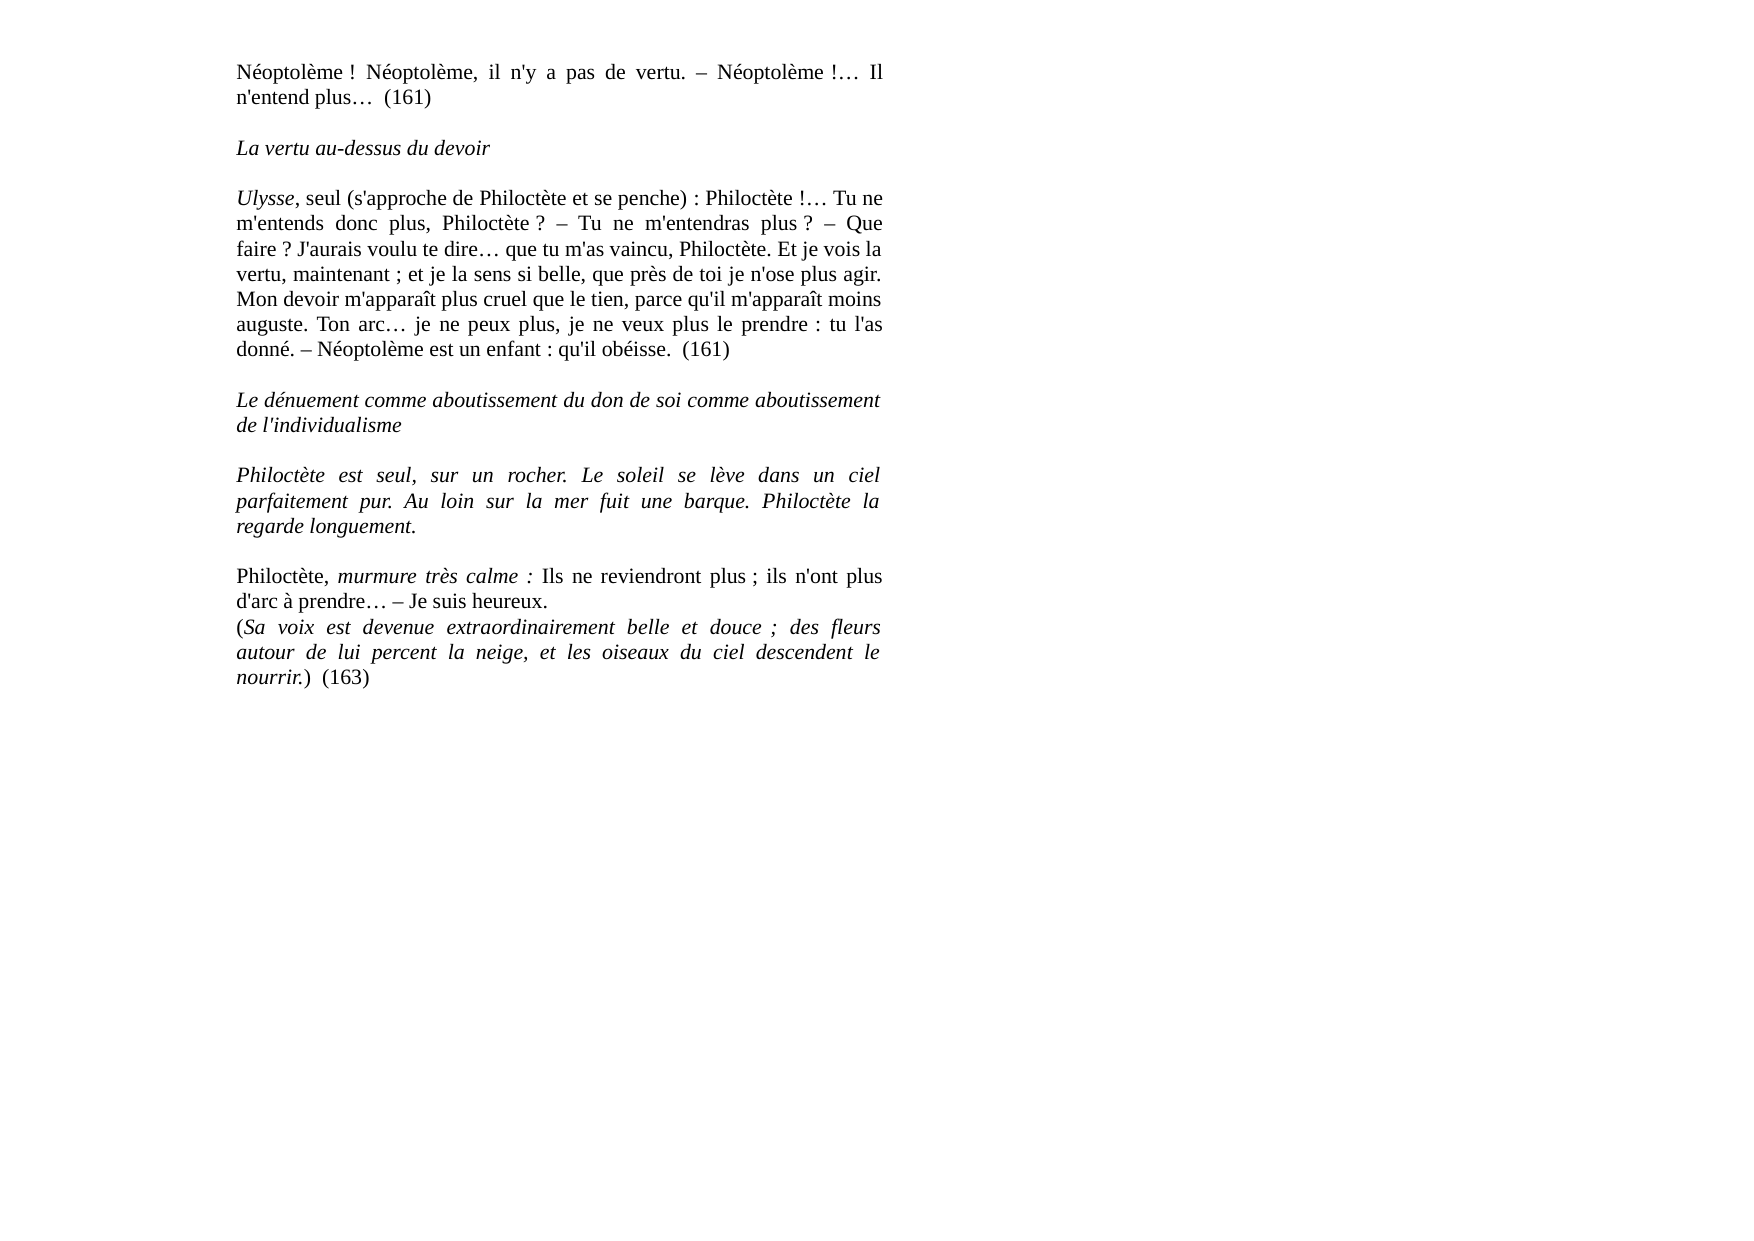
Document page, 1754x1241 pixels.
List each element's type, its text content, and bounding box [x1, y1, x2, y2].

text Philoctète, murmure très calme : Ils ne reviendront plus ; ils n'ont plus d'arc à prendre… – Je suis heureux. [236, 563, 883, 614]
text Ulysse, seul (s'approche de Philoctète et se penche) : Philoctète !… Tu ne m'entends donc plus, Philoctète ? – Tu ne m'entendras plus ? – Que faire ? J'aurais voulu te dire… que tu m'as vaincu, Philoctète. Et je vois la vertu, maintenant ; et je la sens si belle, que près de toi je n'ose plus agir. Mon devoir m'apparaît plus cruel que le tien, parce qu'il m'apparaît moins auguste. Ton arc… je ne peux plus, je ne veux plus le prendre : tu l'as donné. – Néoptolème est un enfant : qu'il obéisse. (161) [236, 185, 883, 362]
text La vertu au-dessus du devoir [236, 135, 883, 160]
text Néoptolème ! Néoptolème, il n'y a pas de vertu. – Néoptolème !… Il n'entend plus… (161) [236, 59, 883, 109]
text (Sa voix est devenue extraordinairement belle et douce ; des fleurs autour de lui percent la neige, et les oiseaux du ciel descendent le nourrir.) (163) [236, 614, 883, 689]
text Philoctète est seul, sur un rocher. Le soleil se lève dans un ciel parfaitement pur. Au loin sur la mer fuit une barque. Philoctète la regarde longuement. [236, 462, 883, 538]
text Le dénuement comme aboutissement du don de soi comme aboutissement de l'individualisme [236, 387, 883, 437]
